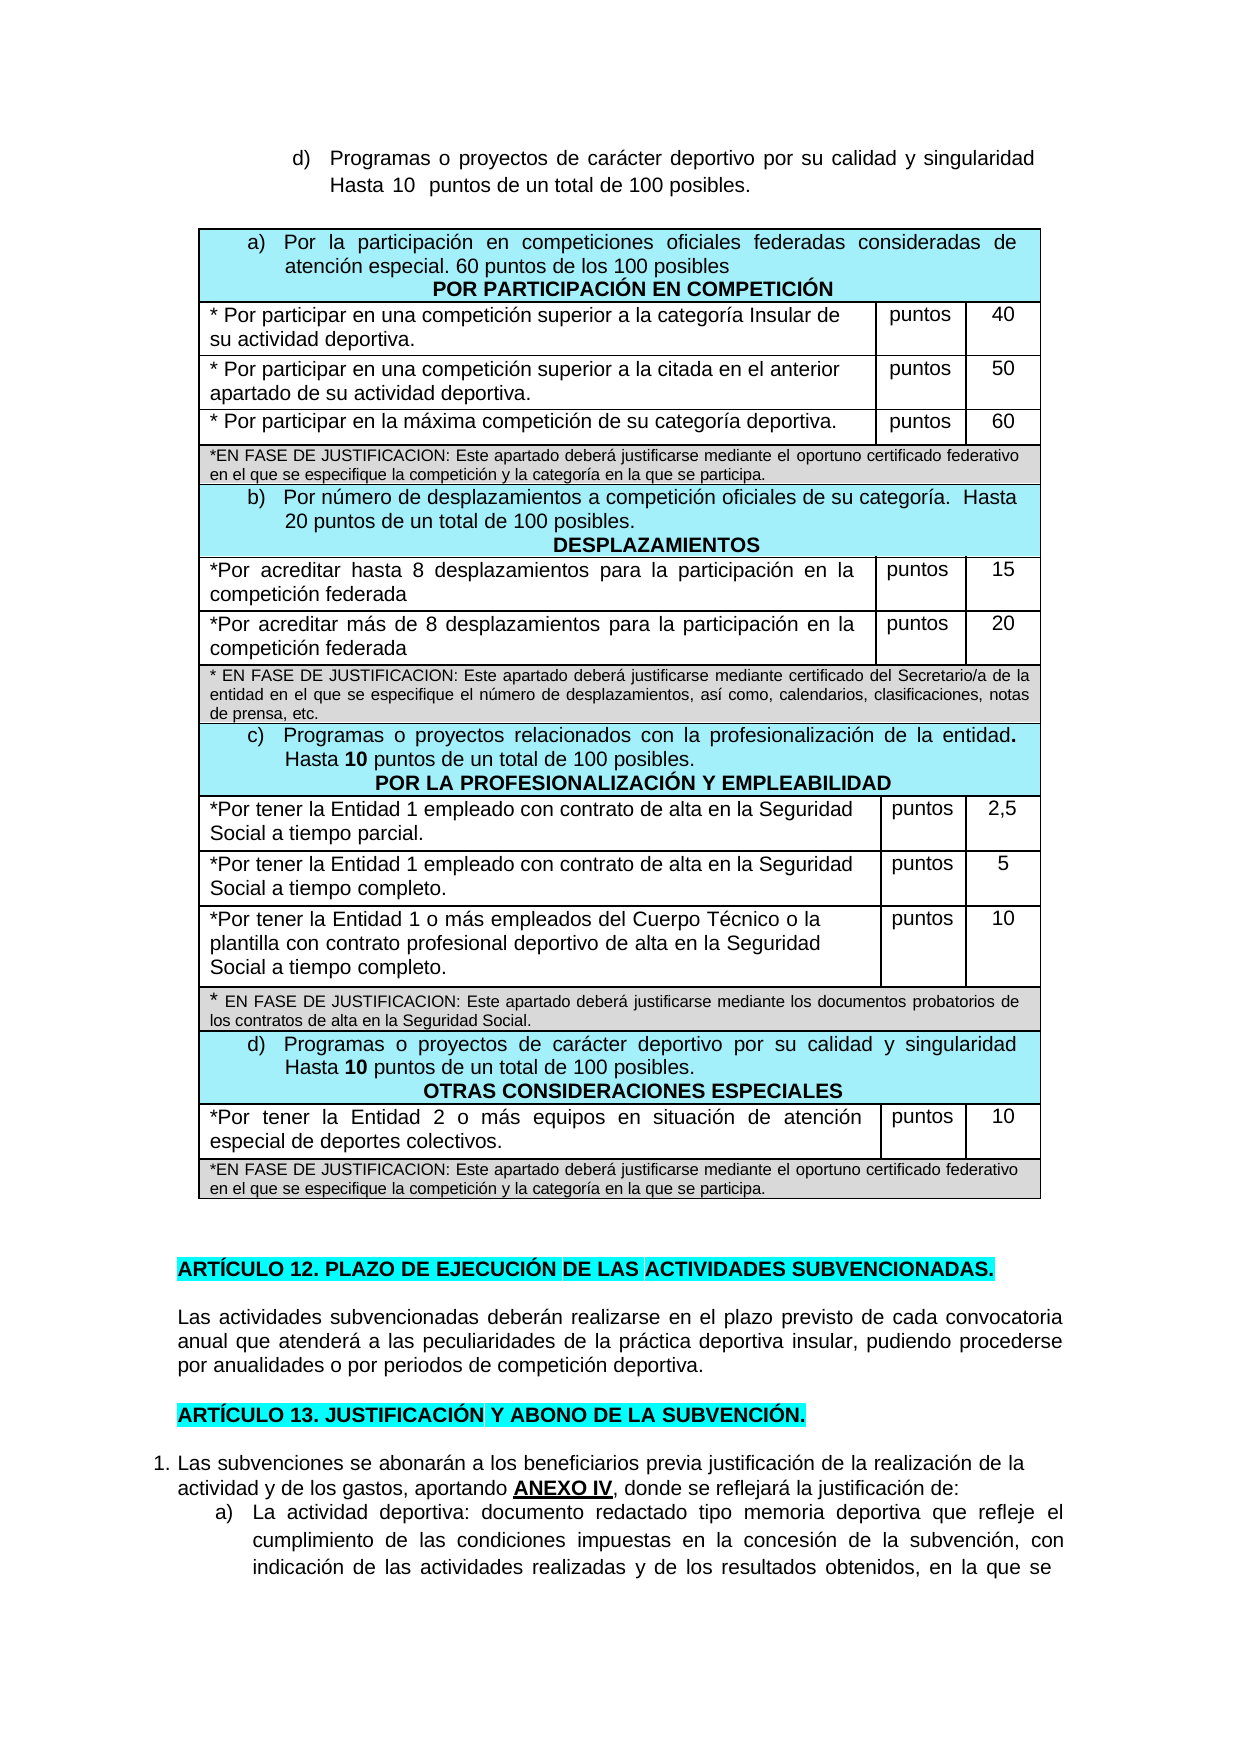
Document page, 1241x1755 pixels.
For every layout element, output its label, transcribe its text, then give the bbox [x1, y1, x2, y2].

table_cell *Por tener la Entidad 1 o más empleados del Cuerpo Técnico o la plantilla con contrato profesional deportivo de alta en la Seguridad Social a tiempo completo. [200, 907, 880, 986]
table_cell * EN FASE DE JUSTIFICACION: Este apartado deberá justificarse mediante los documentos probatorios de los contratos de alta en la Seguridad Social. [200, 988, 1040, 1030]
table_cell puntos [877, 303, 965, 355]
table_cell puntos [877, 410, 965, 444]
table_cell 50 [967, 356, 1040, 408]
subtitle ARTÍCULO 12. PLAZO DE EJECUCIÓN DE LAS ACTIVIDADES SUBVENCIONADAS. [177, 1257, 1076, 1281]
table_cell 2,5 [967, 797, 1040, 850]
list Programas o proyectos de carácter deportivo por su calidad y singularidad Hasta 10 puntos de un total de 100 posibles. [292, 146, 1061, 197]
table_cell puntos [882, 907, 965, 986]
table_cell puntos [882, 852, 965, 905]
table_cell 5 [967, 852, 1040, 905]
list Las subvenciones se abonarán a los beneficiarios previa justificación de la realización de la actividad y de los gastos, aportando ANEXO IV, donde se reflejará la justificación de: [167, 1451, 1062, 1499]
table_cell 60 [967, 410, 1040, 444]
list La actividad deportiva: documento redactado tipo memoria deportiva que refleje el cumplimiento de las condiciones impuestas en la concesión de la subvención, con indicación de las actividades realizadas y de los resultados obtenidos, en la que se [215, 1500, 1064, 1579]
table_cell 10 [967, 1105, 1040, 1158]
table_cell *EN FASE DE JUSTIFICACION: Este apartado deberá justificarse mediante el oportuno certificado federativo en el que se especifique la competición y la categoría en la que se participa. [200, 1160, 1040, 1198]
table_cell * Por participar en la máxima competición de su categoría deportiva. [200, 410, 875, 444]
table_cell 40 [967, 303, 1040, 355]
table_cell puntos [877, 558, 965, 610]
table_cell *EN FASE DE JUSTIFICACION: Este apartado deberá justificarse mediante el oportuno certificado federativo en el que se especifique la competición y la categoría en la que se participa. [200, 446, 1040, 483]
table_cell 15 [967, 558, 1040, 610]
table_cell *Por tener la Entidad 2 o más equipos en situación de atención especial de deportes colectivos. [200, 1105, 880, 1158]
table_cell d) Programas o proyectos de carácter deportivo por su calidad y singularidad Hasta 10 puntos de un total de 100 posibles. OTRAS CONSIDERACIONES ESPECIALES [200, 1032, 1040, 1103]
table_cell 20 [967, 612, 1040, 664]
table_cell c) Programas o proyectos relacionados con la profesionalización de la entidad. Hasta 10 puntos de un total de 100 posibles. POR LA PROFESIONALIZACIÓN Y EMPLEABILIDAD [200, 724, 1040, 795]
table_cell *Por acreditar más de 8 desplazamientos para la participación en la competición federada [200, 612, 875, 664]
text Las actividades subvencionadas deberán realizarse en el plazo previsto de cada convocatoria anual que atenderá a las peculiaridades de la práctica deportiva insular, pudiendo procederse por anualidades o por periodos de competición deportiva. [177, 1304, 1063, 1377]
table_cell * Por participar en una competición superior a la citada en el anterior apartado de su actividad deportiva. [200, 356, 875, 408]
table_cell puntos [882, 1105, 965, 1158]
table_cell *Por tener la Entidad 1 empleado con contrato de alta en la Seguridad Social a tiempo completo. [200, 852, 880, 905]
table_cell 10 [967, 907, 1040, 986]
table_cell *Por acreditar hasta 8 desplazamientos para la participación en la competición federada [200, 558, 875, 610]
table_cell *Por tener la Entidad 1 empleado con contrato de alta en la Seguridad Social a tiempo parcial. [200, 797, 880, 850]
table_header a) Por la participación en competiciones oficiales federadas consideradas de atención especial. 60 puntos de los 100 posibles POR PARTICIPACIÓN EN COMPETICIÓN [200, 230, 1040, 301]
table_cell puntos [882, 797, 965, 850]
table_cell puntos [877, 356, 965, 408]
subtitle ARTÍCULO 13. JUSTIFICACIÓN Y ABONO DE LA SUBVENCIÓN. [177, 1403, 1076, 1427]
table_cell * EN FASE DE JUSTIFICACION: Este apartado deberá justificarse mediante certificado del Secretario/a de la entidad en el que se especifique el número de desplazamientos, así como, calendarios, clasificaciones, notas de prensa, etc. [200, 666, 1040, 722]
table_cell * Por participar en una competición superior a la categoría Insular de su actividad deportiva. [200, 303, 875, 355]
table_cell b) Por número de desplazamientos a competición oficiales de su categoría. Hasta 20 puntos de un total de 100 posibles. DESPLAZAMIENTOS [200, 485, 1040, 556]
table_cell puntos [877, 612, 965, 664]
